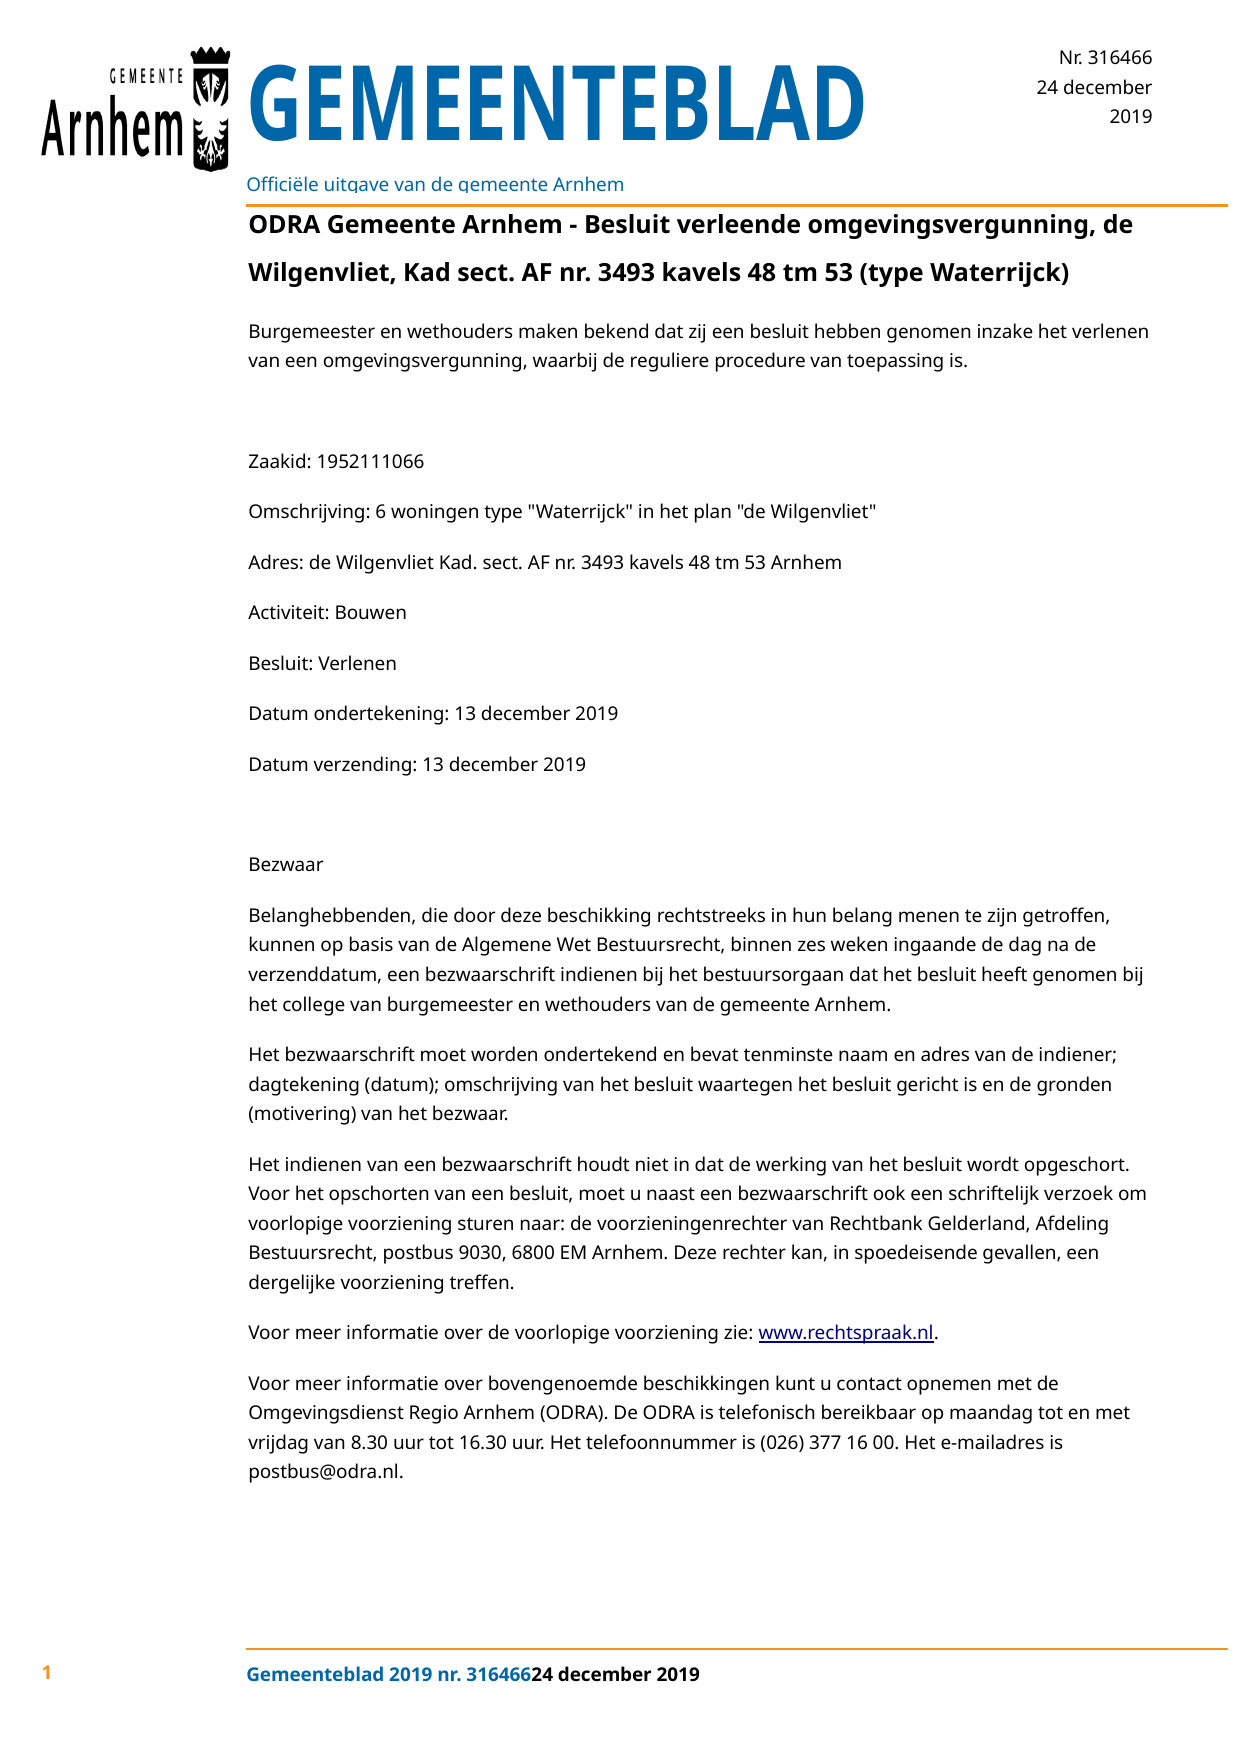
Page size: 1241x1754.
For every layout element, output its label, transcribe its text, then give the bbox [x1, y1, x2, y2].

text Belanghebbenden, die door deze beschikking rechtstreeks in hun belang menen te zijn getroffen, kunnen op basis van de Algemene Wet Bestuursrecht, binnen zes weken ingaande de dag na de verzenddatum, een bezwaarschrift indienen bij het bestuursorgaan dat het besluit heeft genomen bij het college van burgemeester en wethouders van de gemeente Arnhem. [248, 902, 1152, 1017]
text Datum ondertekening: 13 december 2019 [248, 700, 1152, 726]
text ODRA Gemeente Arnhem - Besluit verleende omgevingsvergunning, de Wilgenvliet, Kad sect. AF nr. 3493 kavels 48 tm 53 (type Waterrijck) [248, 207, 1152, 288]
text Datum verzending: 13 december 2019 [248, 751, 1152, 777]
text Bezwaar [248, 852, 1152, 877]
text Het indienen van een bezwaarschrift houdt niet in dat de werking van het besluit wordt opgeschort. Voor het opschorten van een besluit, moet u naast een bezwaarschrift ook een schriftelijk verzoek om voorlopige voorziening sturen naar: de voorzieningenrechter van Rechtbank Gelderland, Afdeling Bestuursrecht, postbus 9030, 6800 EM Arnhem. Deze rechter kan, in spoedeisende gevallen, een dergelijke voorziening treffen. [248, 1151, 1152, 1295]
text Besluit: Verlenen [248, 650, 1152, 676]
text Adres: de Wilgenvliet Kad. sect. AF nr. 3493 kavels 48 tm 53 Arnhem [248, 549, 1152, 575]
picture [41, 47, 231, 172]
text Activiteit: Bouwen [248, 599, 1152, 625]
text Het bezwaarschrift moet worden ondertekend en bevat tenminste naam en adres van de indiener; dagtekening (datum); omschrijving van het besluit waartegen het besluit gericht is en de gronden (motivering) van het bezwaar. [248, 1041, 1152, 1126]
text Zaakid: 1952111066 [248, 448, 1152, 474]
text Voor meer informatie over bovengenoemde beschikkingen kunt u contact opnemen met de Omgevingsdienst Regio Arnhem (ODRA). De ODRA is telefonisch bereikbaar op maandag tot en met vrijdag van 8.30 uur tot 16.30 uur. Het telefoonnummer is (026) 377 16 00. Het e-mailadres is postbus@odra.nl. [248, 1370, 1152, 1484]
text Voor meer informatie over de voorlopige voorziening zie: www.rechtspraak.nl. [248, 1319, 1152, 1345]
text Omschrijving: 6 woningen type "Waterrijck" in het plan "de Wilgenvliet" [248, 499, 1152, 524]
text Burgemeester en wethouders maken bekend dat zij een besluit hebben genomen inzake het verlenen van een omgevingsvergunning, waarbij de reguliere procedure van toepassing is. [248, 318, 1152, 373]
